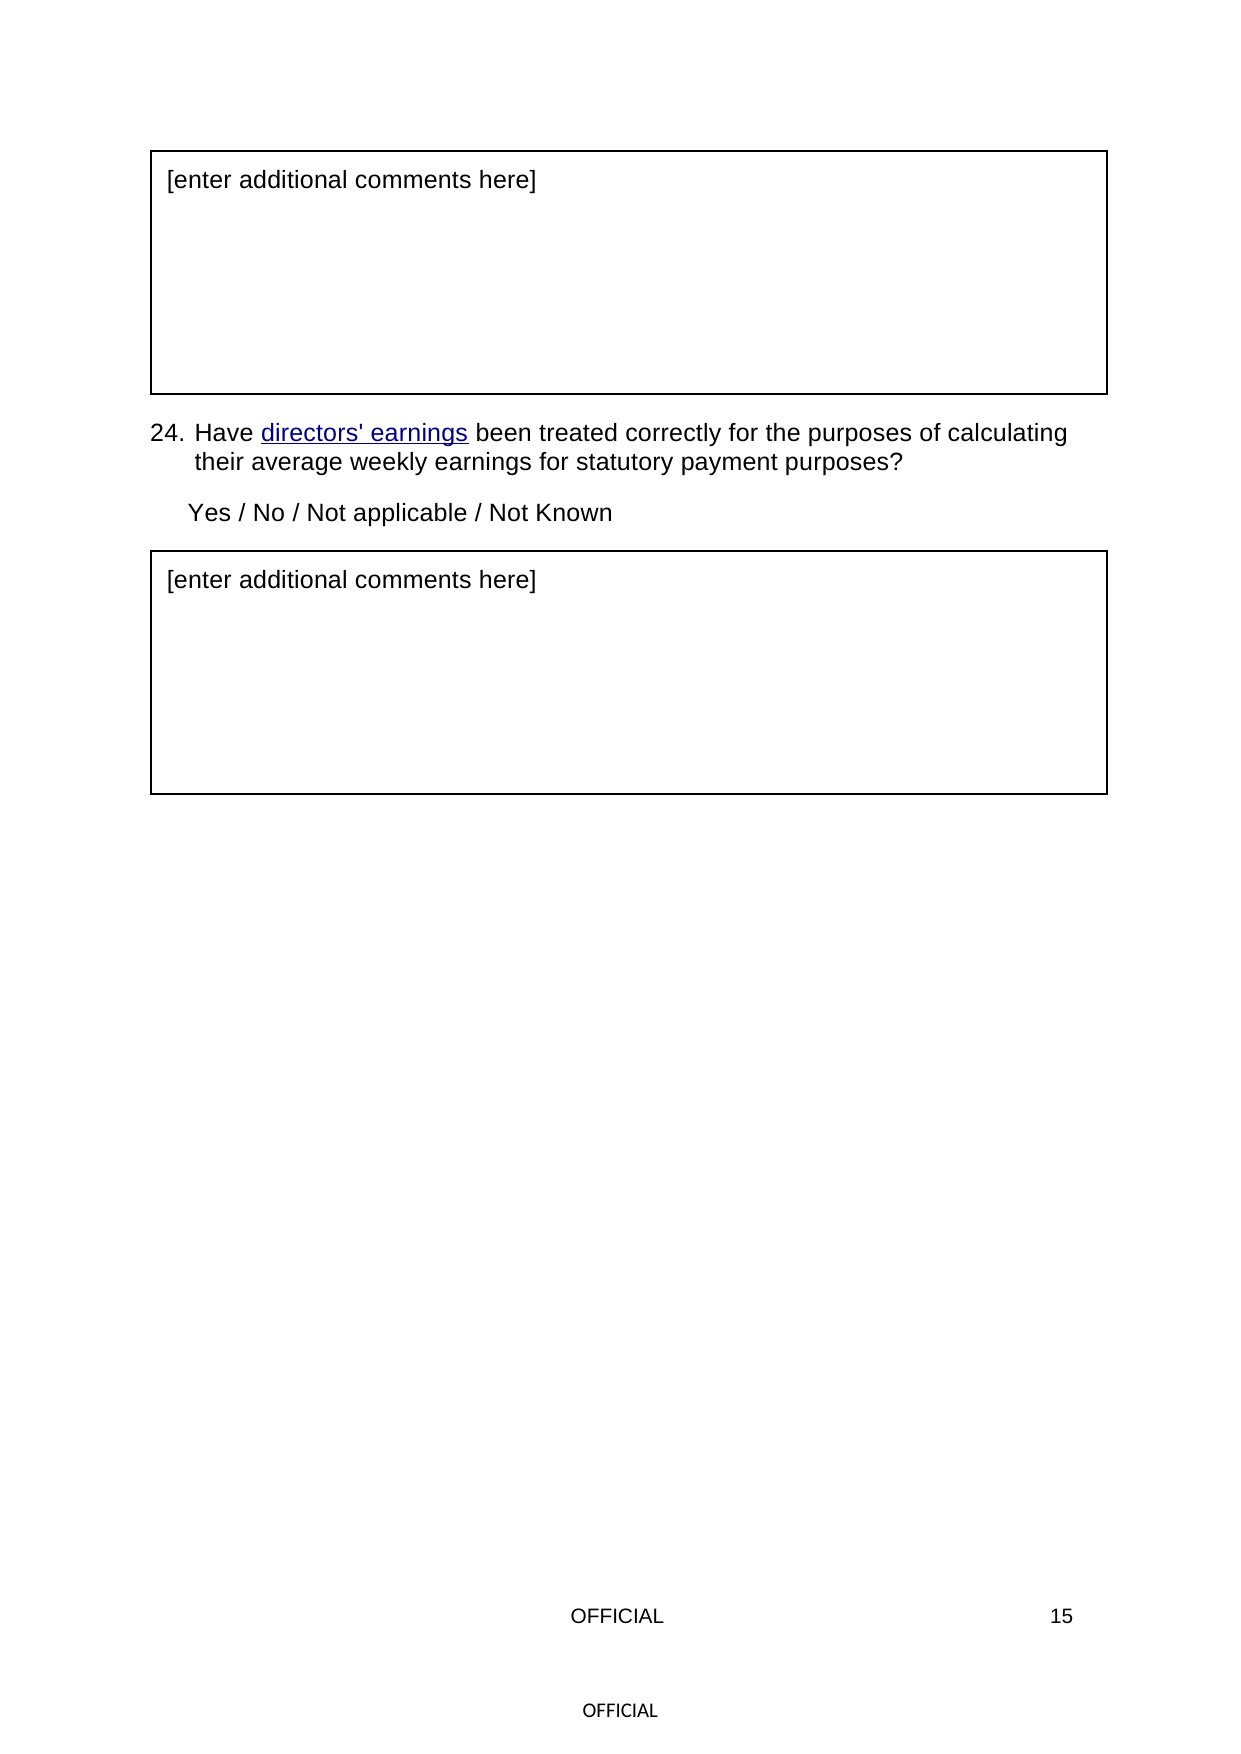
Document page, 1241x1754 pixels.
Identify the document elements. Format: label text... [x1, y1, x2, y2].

subtitle Yes / No / Not applicable / Not Known [187, 498, 1090, 527]
text [enter additional comments here] [167, 165, 1087, 194]
subtitle Have directors' earnings been treated correctly for the purposes of calculating their average weekly earnings for statutory payment purposes? [150, 418, 1090, 475]
text [enter additional comments here] [167, 565, 1087, 594]
